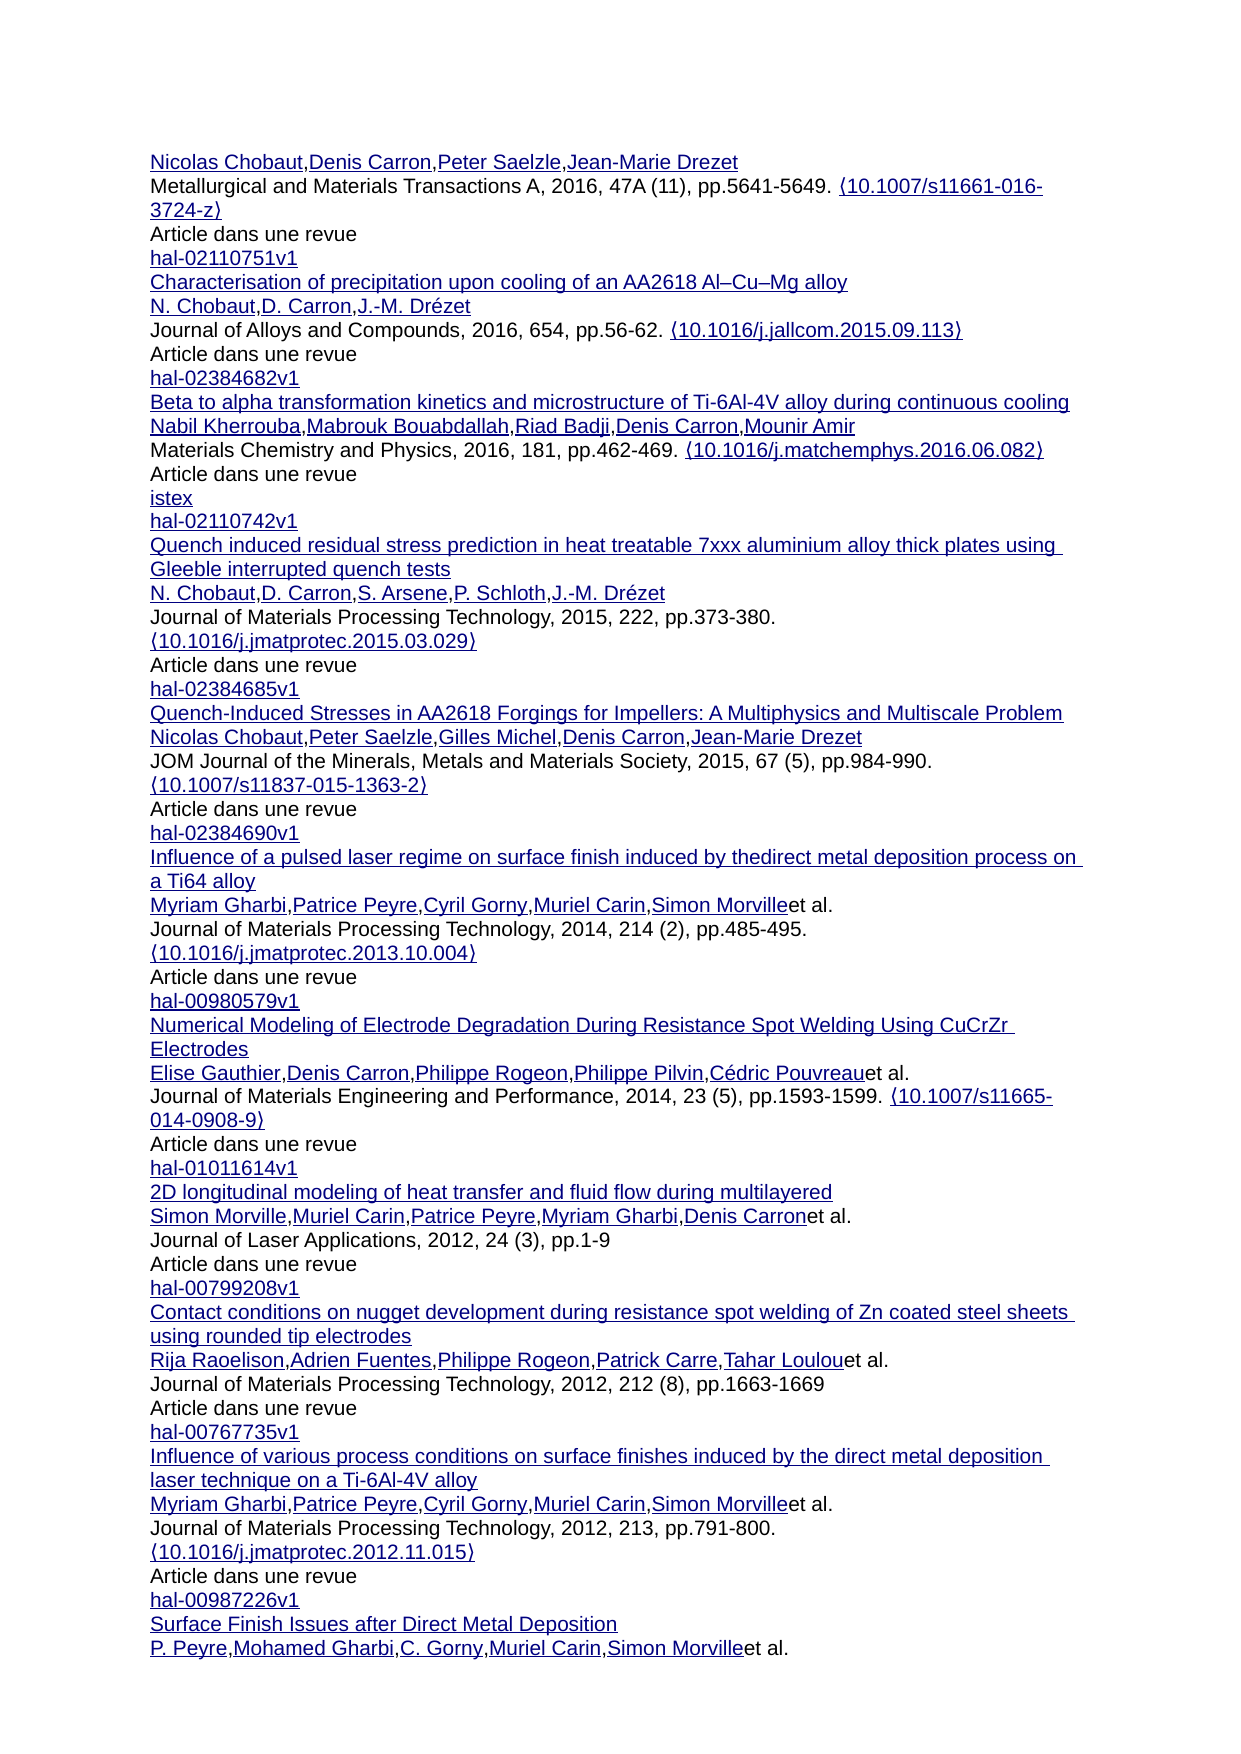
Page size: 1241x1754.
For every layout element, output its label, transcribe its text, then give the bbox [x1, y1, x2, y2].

table_cell Quench-Induced Stresses in AA2618 Forgings for Impellers: A Multiphysics and Multiscale Problem Nicolas Chobaut,Peter Saelzle,Gilles Michel,Denis Carron,Jean-Marie Drezet JOM Journal of the Minerals, Metals and Materials Society, 2015, 67 (5), pp.984-990. ⟨10.1007/s11837-015-1363-2⟩ Article dans une revue hal-02384690v1 [150, 701, 1090, 845]
table_cell Numerical Modeling of Electrode Degradation During Resistance Spot Welding Using CuCrZr Electrodes Elise Gauthier,Denis Carron,Philippe Rogeon,Philippe Pilvin,Cédric Pouvreauet al. Journal of Materials Engineering and Performance, 2014, 23 (5), pp.1593-1599. ⟨10.1007/s11665-014-0908-9⟩ Article dans une revue hal-01011614v1 [150, 1013, 1090, 1180]
table_cell Influence of a pulsed laser regime on surface finish induced by thedirect metal deposition process on a Ti64 alloy Myriam Gharbi,Patrice Peyre,Cyril Gorny,Muriel Carin,Simon Morvilleet al. Journal of Materials Processing Technology, 2014, 214 (2), pp.485-495. ⟨10.1016/j.jmatprotec.2013.10.004⟩ Article dans une revue hal-00980579v1 [150, 845, 1090, 1012]
table_cell 2D longitudinal modeling of heat transfer and fluid flow during multilayered Simon Morville,Muriel Carin,Patrice Peyre,Myriam Gharbi,Denis Carronet al. Journal of Laser Applications, 2012, 24 (3), pp.1-9 Article dans une revue hal-00799208v1 [150, 1180, 1090, 1300]
table_cell Nicolas Chobaut,Denis Carron,Peter Saelzle,Jean-Marie Drezet Metallurgical and Materials Transactions A, 2016, 47A (11), pp.5641-5649. ⟨10.1007/s11661-016-3724-z⟩ Article dans une revue hal-02110751v1 [150, 150, 1090, 270]
table_cell Characterisation of precipitation upon cooling of an AA2618 Al–Cu–Mg alloy N. Chobaut,D. Carron,J.-M. Drézet Journal of Alloys and Compounds, 2016, 654, pp.56-62. ⟨10.1016/j.jallcom.2015.09.113⟩ Article dans une revue hal-02384682v1 [150, 270, 1090, 389]
table_cell Contact conditions on nugget development during resistance spot welding of Zn coated steel sheets using rounded tip electrodes Rija Raoelison,Adrien Fuentes,Philippe Rogeon,Patrick Carre,Tahar Loulouet al. Journal of Materials Processing Technology, 2012, 212 (8), pp.1663-1669 Article dans une revue hal-00767735v1 [150, 1300, 1090, 1444]
table_cell Surface Finish Issues after Direct Metal Deposition P. Peyre,Mohamed Gharbi,C. Gorny,Muriel Carin,Simon Morvilleet al. [150, 1611, 1090, 1659]
table_cell Beta to alpha transformation kinetics and microstructure of Ti-6Al-4V alloy during continuous cooling Nabil Kherrouba,Mabrouk Bouabdallah,Riad Badji,Denis Carron,Mounir Amir Materials Chemistry and Physics, 2016, 181, pp.462-469. ⟨10.1016/j.matchemphys.2016.06.082⟩ Article dans une revue istex hal-02110742v1 [150, 390, 1090, 533]
table_cell Quench induced residual stress prediction in heat treatable 7xxx aluminium alloy thick plates using Gleeble interrupted quench tests N. Chobaut,D. Carron,S. Arsene,P. Schloth,J.-M. Drézet Journal of Materials Processing Technology, 2015, 222, pp.373-380. ⟨10.1016/j.jmatprotec.2015.03.029⟩ Article dans une revue hal-02384685v1 [150, 533, 1090, 701]
table_cell Influence of various process conditions on surface finishes induced by the direct metal deposition laser technique on a Ti-6Al-4V alloy Myriam Gharbi,Patrice Peyre,Cyril Gorny,Muriel Carin,Simon Morvilleet al. Journal of Materials Processing Technology, 2012, 213, pp.791-800. ⟨10.1016/j.jmatprotec.2012.11.015⟩ Article dans une revue hal-00987226v1 [150, 1444, 1090, 1611]
